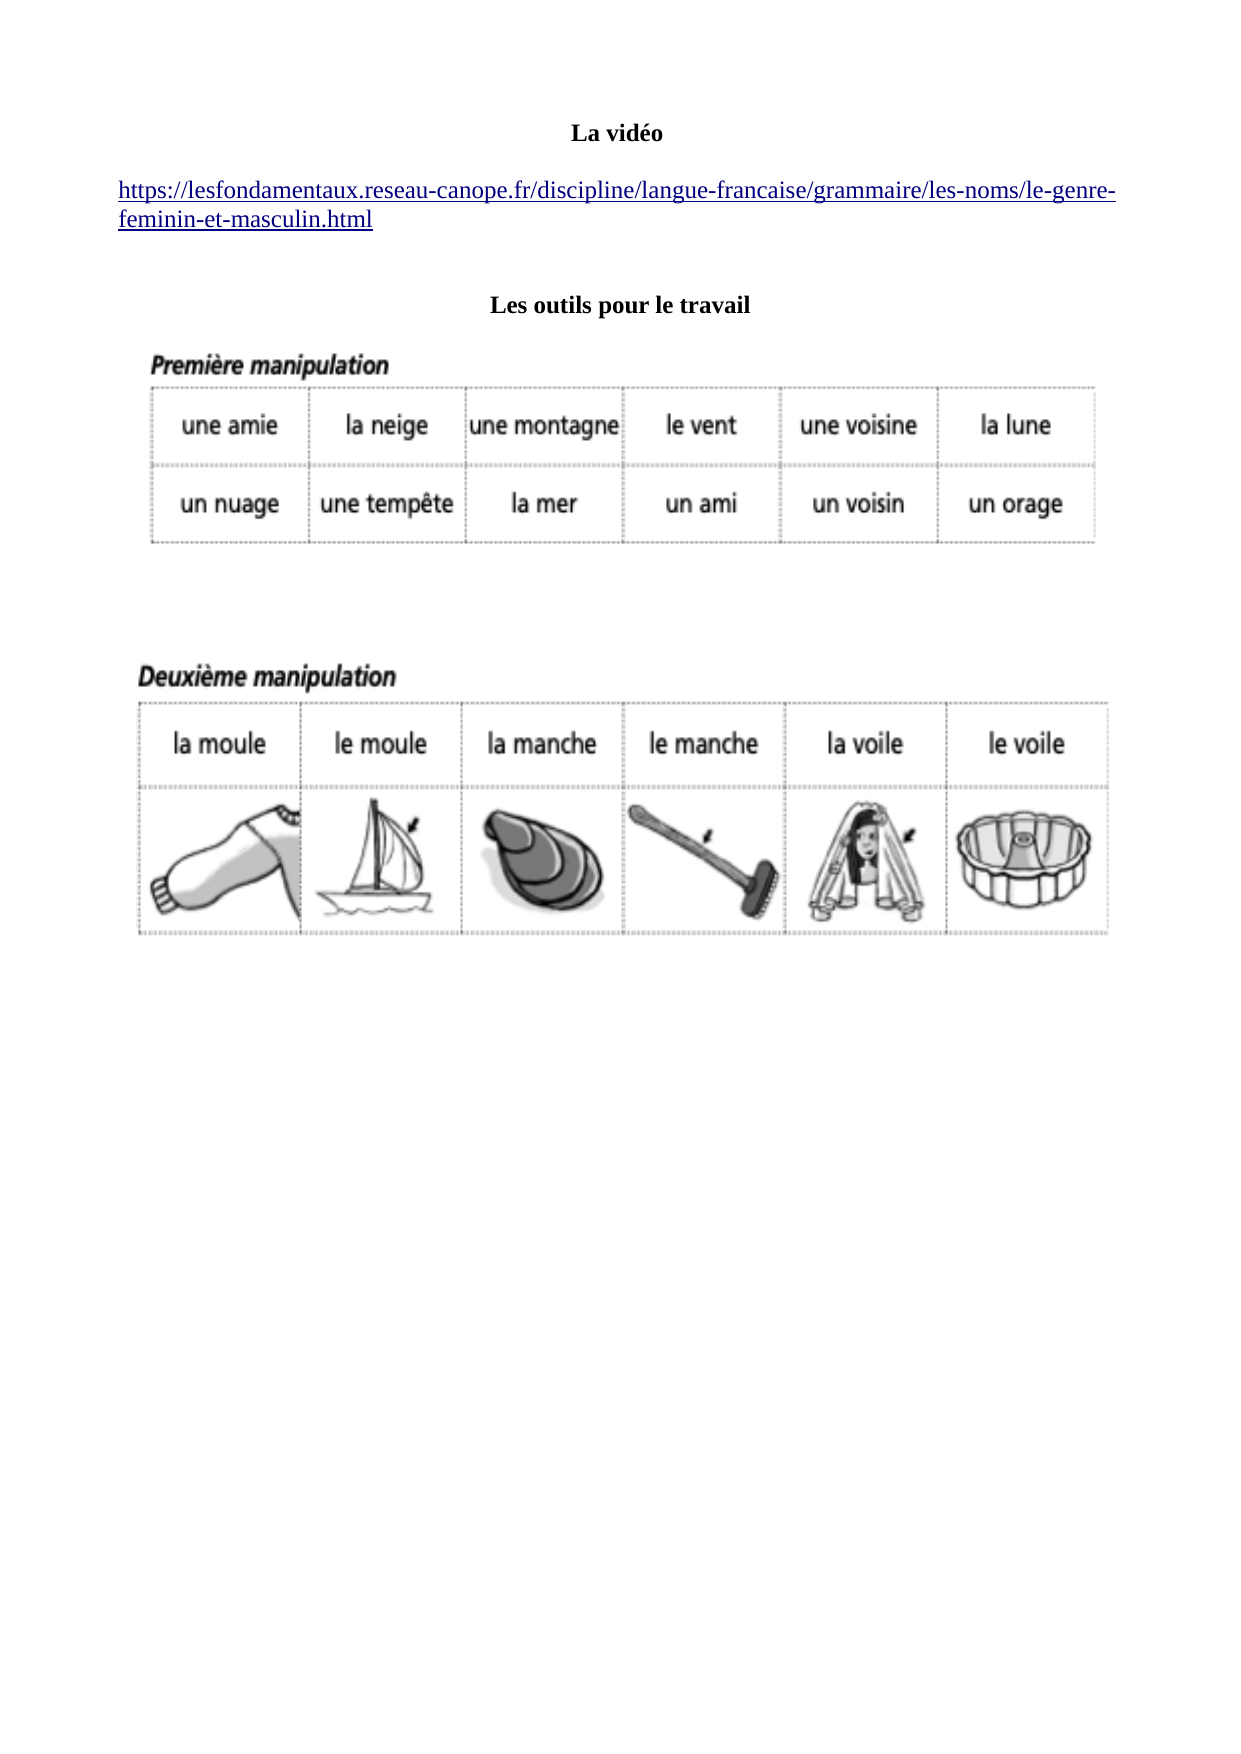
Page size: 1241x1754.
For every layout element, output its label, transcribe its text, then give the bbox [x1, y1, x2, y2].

text https://lesfondamentaux.reseau-canope.fr/discipline/langue-francaise/grammaire/les-noms/le-genre-feminin-et-masculin.html [118, 176, 1122, 233]
text La vidéo [118, 118, 1122, 147]
picture [144, 348, 1096, 546]
text Les outils pour le travail [118, 291, 1122, 319]
picture [131, 661, 1109, 949]
